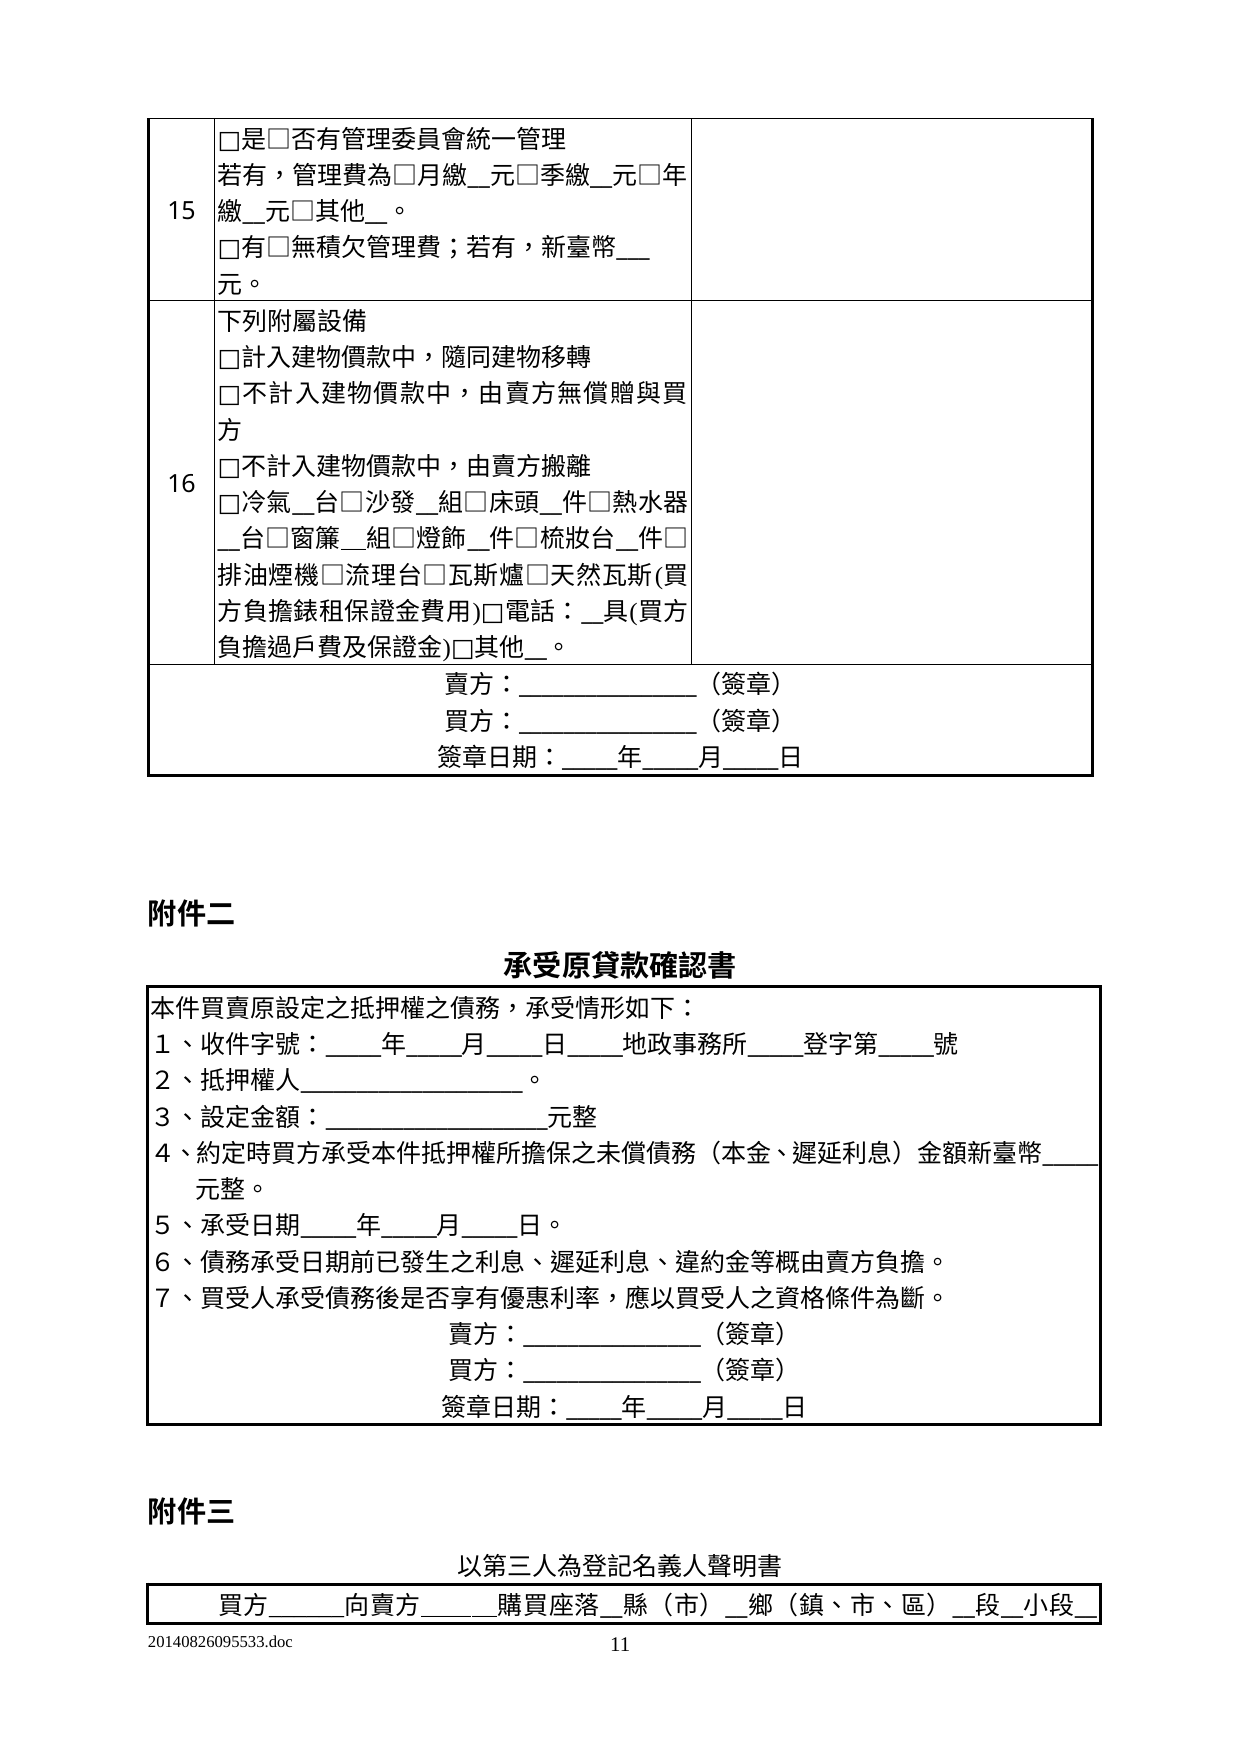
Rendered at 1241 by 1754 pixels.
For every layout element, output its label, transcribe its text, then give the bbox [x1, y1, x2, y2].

table_cell 賣方：________________（簽章） 買方：________________（簽章） 簽章日期：_____年_____月_____日 [150, 665, 1091, 774]
table_cell 下列附屬設備 □計入建物價款中，隨同建物移轉 □不計入建物價款中，由賣方無償贈與買方 □不計入建物價款中，由賣方搬離 □冷氣__台□沙發__組□床頭__件□熱水器__台□窗簾＿組□燈飾__件□梳妝台__件□排油煙機□流理台□瓦斯爐□天然瓦斯(買方負擔錶租保證金費用)□電話：__具(買方負擔過戶費及保證金)□其他__。 [215, 301, 691, 664]
table_cell [692, 301, 1091, 664]
table_cell □是□否有管理委員會統一管理 若有，管理費為□月繳__元□季繳__元□年繳__元□其他__。 □有□無積欠管理費；若有，新臺幣___元。 [215, 119, 691, 300]
text 附件三 [148, 1478, 1092, 1531]
table_cell 15 [150, 119, 214, 300]
table_cell 16 [150, 301, 214, 664]
table_header 本件買賣原設定之抵押權之債務，承受情形如下： １、收件字號：_____年_____月_____日_____地政事務所_____登字第_____號 ２、抵押權人____________________。 ３、設定金額：____________________元整 ４、約定時買方承受本件抵押權所擔保之未償債務（本金、遲延利息）金額新臺幣_____元整。 ５、承受日期_____年_____月_____日。 ６、債務承受日期前已發生之利息、遲延利息、違約金等概由賣方負擔。 ７、買受人承受債務後是否享有優惠利率，應以買受人之資格條件為斷。 賣方：________________（簽章） 買方：________________（簽章） 簽章日期：_____年_____月_____日 [149, 988, 1099, 1423]
text 承受原貸款確認書 [148, 933, 1092, 985]
text 附件二 [148, 881, 1092, 933]
text 以第三人為登記名義人聲明書 [148, 1531, 1092, 1583]
table_cell [692, 119, 1091, 300]
table_header 買方______向賣方＿＿＿購買座落__縣（市）__鄉（鎮、市、區）__段__小段__ [149, 1586, 1099, 1622]
